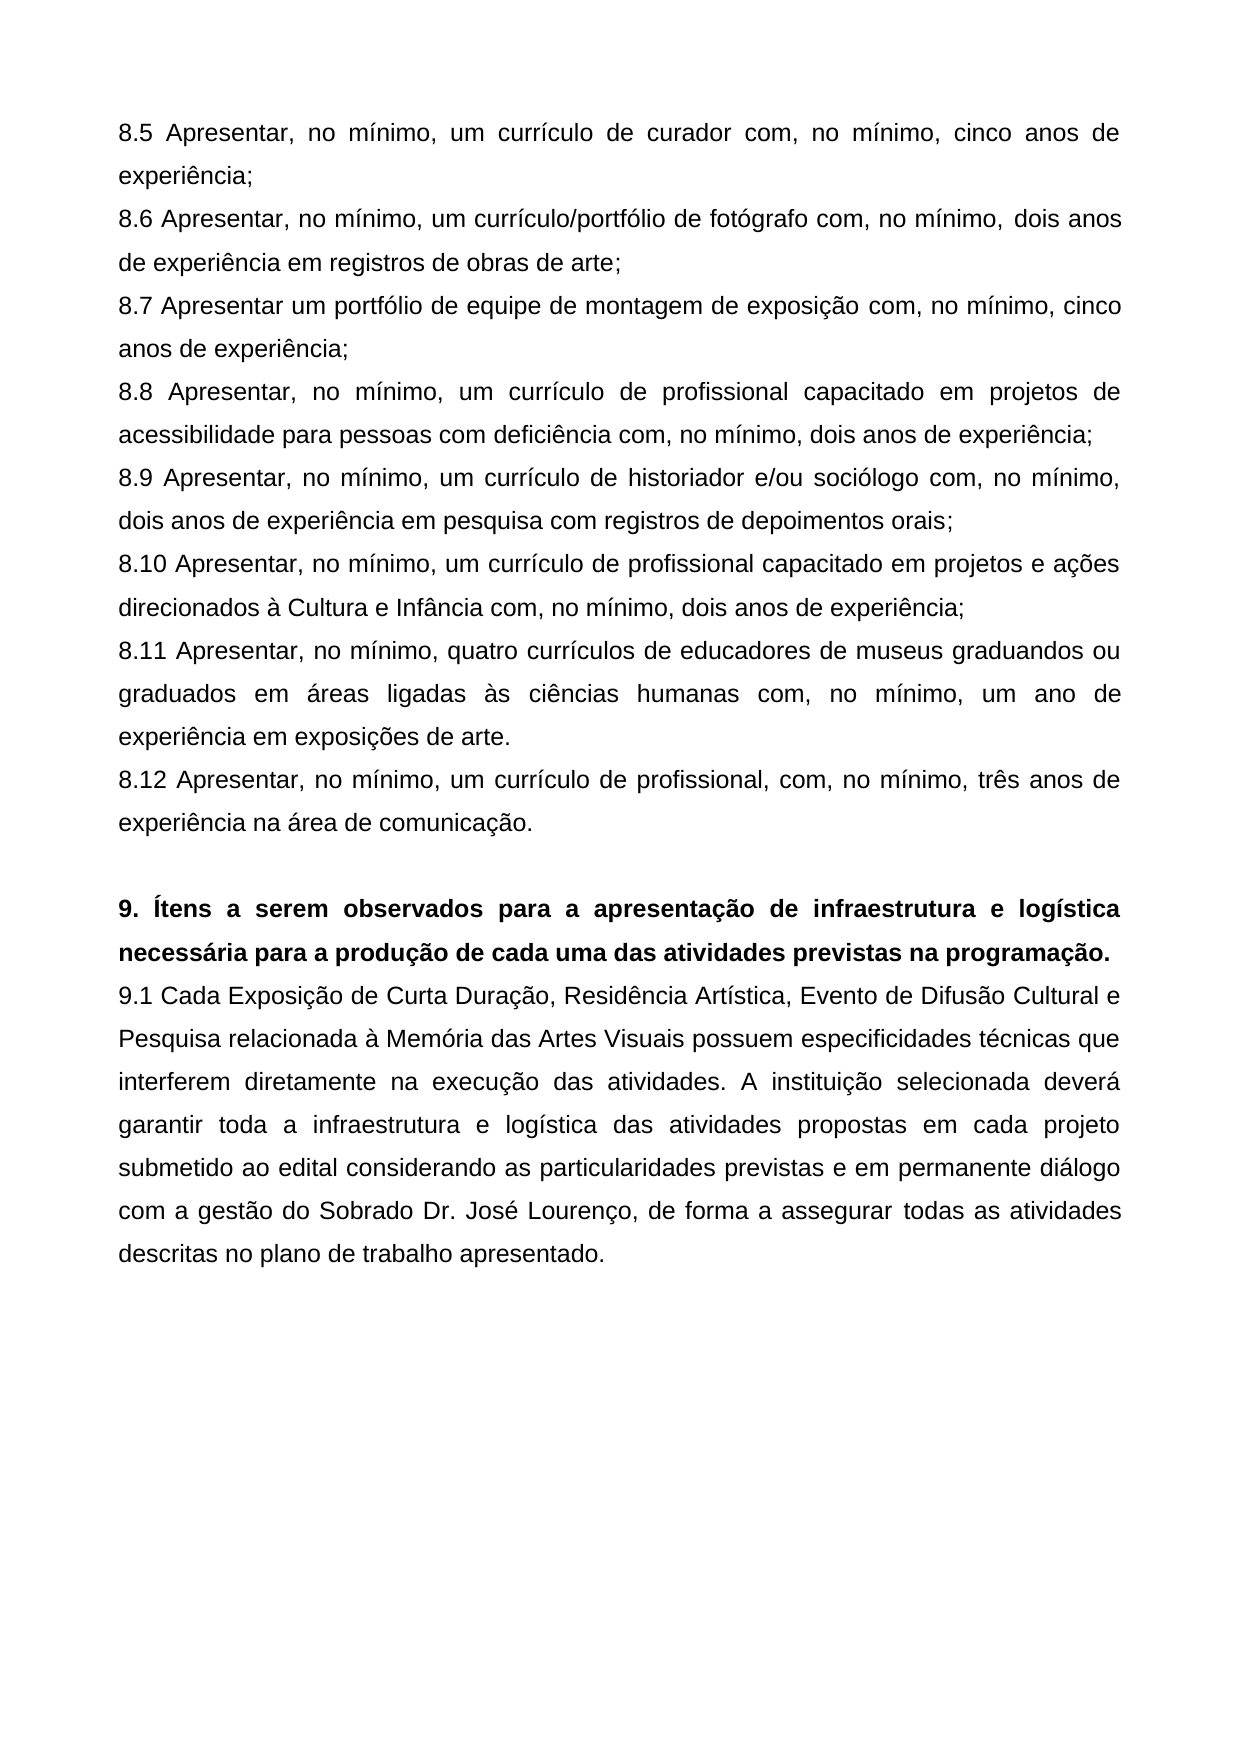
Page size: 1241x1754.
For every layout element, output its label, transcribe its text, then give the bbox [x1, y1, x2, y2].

text 8.9 Apresentar, no mínimo, um currículo de historiador e/ou sociólogo com, no mínimo, dois anos de experiência em pesquisa com registros de depoimentos orais; [118, 463, 1122, 535]
text 8.11 Apresentar, no mínimo, quatro currículos de educadores de museus graduandos ou graduados em áreas ligadas às ciências humanas com, no mínimo, um ano de experiência em exposições de arte. [118, 636, 1122, 751]
text 8.6 Apresentar, no mínimo, um currículo/portfólio de fotógrafo com, no mínimo, dois anos de experiência em registros de obras de arte; [118, 204, 1122, 276]
text 8.5 Apresentar, no mínimo, um currículo de curador com, no mínimo, cinco anos de experiência; [118, 118, 1122, 190]
text 8.10 Apresentar, no mínimo, um currículo de profissional capacitado em projetos e ações direcionados à Cultura e Infância com, no mínimo, dois anos de experiência; [118, 549, 1122, 621]
text 9. Ítens a serem observados para a apresentação de infraestrutura e logística necessária para a produção de cada uma das atividades previstas na programação. [118, 894, 1122, 966]
text 8.12 Apresentar, no mínimo, um currículo de profissional, com, no mínimo, três anos de experiência na área de comunicação. [118, 765, 1122, 837]
text 9.1 Cada Exposição de Curta Duração, Residência Artística, Evento de Difusão Cultural e Pesquisa relacionada à Memória das Artes Visuais possuem especificidades técnicas que interferem diretamente na execução das atividades. A instituição selecionada deverá garantir toda a infraestrutura e logística das atividades propostas em cada projeto submetido ao edital considerando as particularidades previstas e em permanente diálogo com a gestão do Sobrado Dr. José Lourenço, de forma a assegurar todas as atividades descritas no plano de trabalho apresentado. [118, 981, 1122, 1268]
text 8.8 Apresentar, no mínimo, um currículo de profissional capacitado em projetos de acessibilidade para pessoas com deficiência com, no mínimo, dois anos de experiência; [118, 377, 1122, 449]
text 8.7 Apresentar um portfólio de equipe de montagem de exposição com, no mínimo, cinco anos de experiência; [118, 291, 1122, 362]
